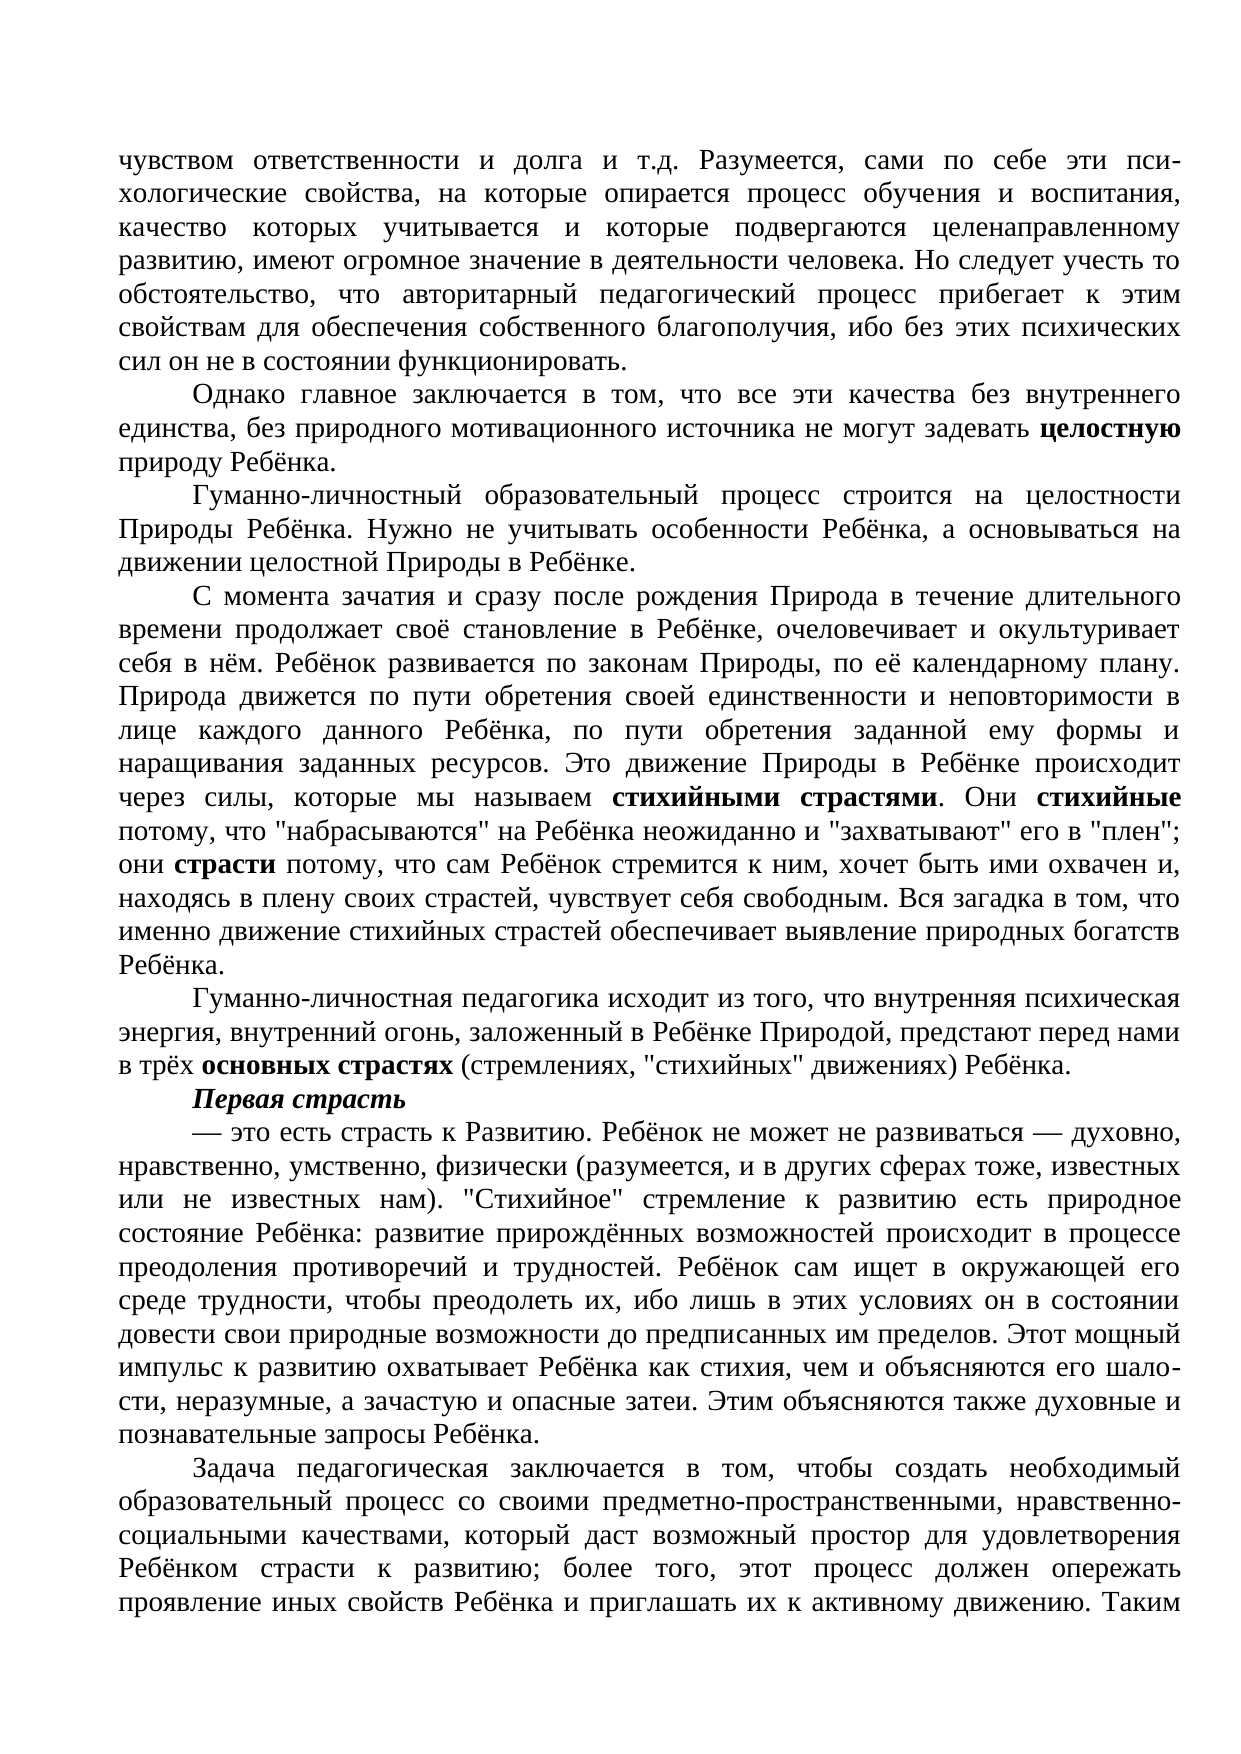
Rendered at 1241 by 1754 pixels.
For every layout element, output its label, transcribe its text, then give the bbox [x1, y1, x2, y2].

text Однако главное заключается в том, что все эти качества без внутреннего единства, без природного мотивационного источника не могут задевать целостную природу Ребёнка. [118, 377, 1181, 477]
text Первая страсть [118, 1081, 1181, 1114]
text чувством ответ­ственности и долга и т.д. Разумеется, сами по себе эти пси­хологические свойства, на которые опирается процесс обуче­ния и воспитания, качество которых учитывается и которые подвергаются целенаправленному развитию, имеют огромное значение в деятельности человека. Но следует учесть то об­стоятельство, что авторитарный педагогический процесс при­бегает к этим свойствам для обеспечения собственного благо­получия, ибо без этих психических сил он не в состоянии функционировать. [118, 142, 1181, 377]
text Гуманно-личностная педагогика исходит из того, что внутренняя психическая энергия, внутренний огонь, зало­женный в Ребёнке Природой, предстают перед нами в трёх основных страстях (стремлениях, "стихийных" движениях) Ребёнка. [118, 980, 1181, 1081]
text С момента зачатия и сразу после рождения Природа в те­чение длительного времени продолжает своё становление в Ребёнке, очеловечивает и окультуривает себя в нём. Ребёнок развивается по законам Природы, по её календарному плану. Природа движется по пути обретения своей единственности и неповторимости в лице каждого данного Ребёнка, по пути обретения заданной ему формы и наращивания заданных ре­сурсов. Это движение Природы в Ребёнке происходит через силы, которые мы называем стихийными страстями. Они сти­хийные потому, что "набрасываются" на Ребёнка неожидан­но и "захватывают" его в "плен"; они страсти потому, что сам Ребёнок стремится к ним, хочет быть ими охвачен и, на­ходясь в плену своих страстей, чувствует себя свободным. Вся загадка в том, что именно движение стихийных страстей обеспечивает выявление природных богатств Ребёнка. [118, 578, 1181, 980]
text Гуманно-личностный образовательный процесс строится на целостности Природы Ребёнка. Нужно не учитывать осо­бенности Ребёнка, а основываться на движении целостной Природы в Ребёнке. [118, 477, 1181, 578]
text Задача педагогическая заключается в том, чтобы создать необходимый образовательный процесс со своими предмет­но-пространственными, нравственно-социальными качест­вами, который даст возможный простор для удовлетворения Ребёнком страсти к развитию; более того, этот процесс дол­жен опережать проявление иных свойств Ребёнка и пригла­шать их к активному движению. Таким [118, 1450, 1181, 1618]
text — это есть страсть к Развитию. Ребёнок не может не раз­виваться — духовно, нравственно, умственно, физически (ра­зумеется, и в других сферах тоже, известных или не извест­ных нам). "Стихийное" стремление к развитию есть природ­ное состояние Ребёнка: развитие прирождённых возможно­стей происходит в процессе преодоления противоречий и трудностей. Ребёнок сам ищет в окружающей его среде труд­ности, чтобы преодолеть их, ибо лишь в этих условиях он в состоянии довести свои природные возможности до предпи­санных им пределов. Этот мощный импульс к развитию ох­ватывает Ребёнка как стихия, чем и объясняются его шало­сти, неразумные, а зачастую и опасные затеи. Этим объясня­ются также духовные и познавательные запросы Ребёнка. [118, 1114, 1181, 1450]
